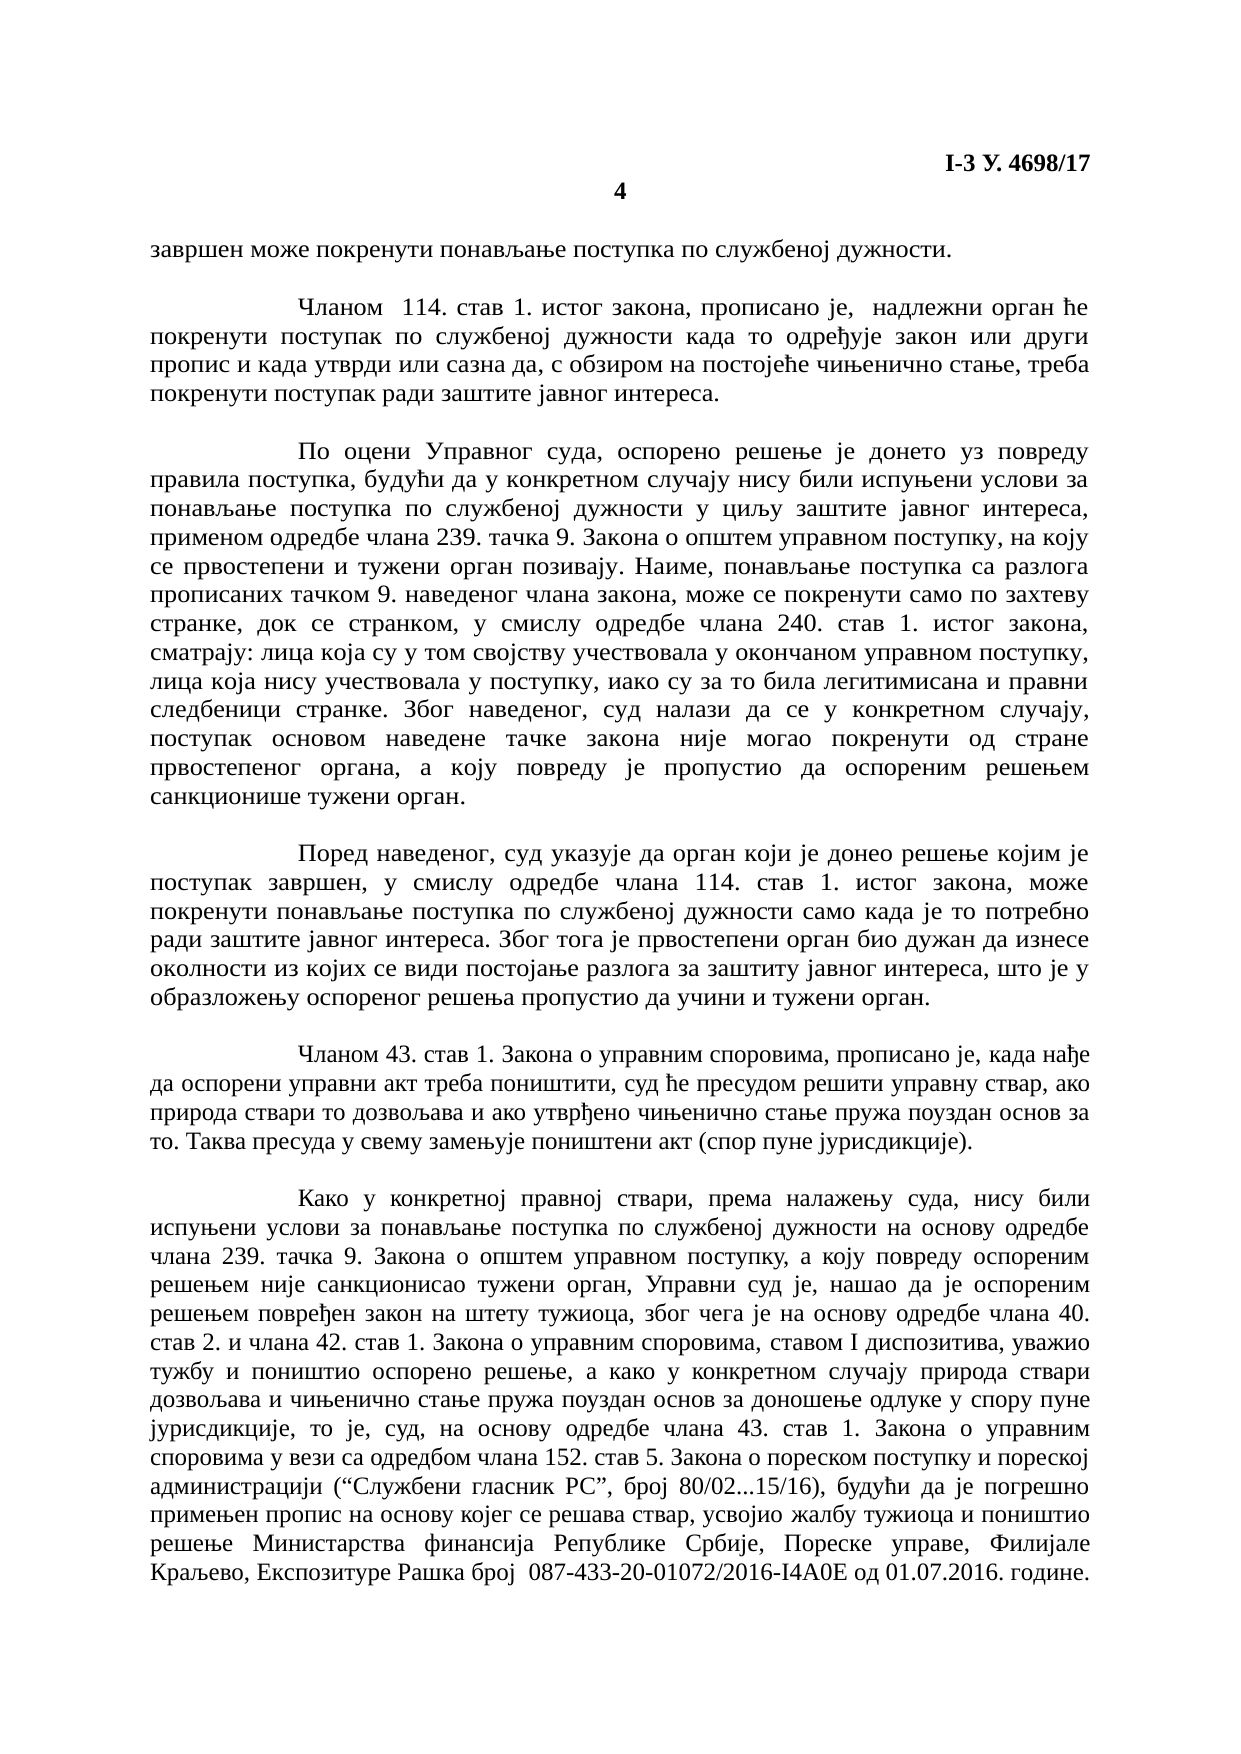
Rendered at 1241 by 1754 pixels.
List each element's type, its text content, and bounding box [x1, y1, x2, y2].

text Чланом 114. став 1. истог закона, прописано је, надлежни орган ће покренути поступак по службеној дужности када то одређује закон или други пропис и када утврди или сазна да, с обзиром на постојеће чињенично стање, треба покренути поступак ради заштите јавног интереса. [150, 292, 1090, 407]
text завршен може покренути понављање поступка по службеној дужности. [150, 234, 1090, 263]
text По оцени Управног суда, оспорено решење је донето уз повреду правила поступка, будући да у конкретном случају нису били испуњени услови за понављање поступка по службеној дужности у циљу заштите јавног интереса, применом одредбе члана 239. тачка 9. Закона о општем управном поступку, на коју се првостепени и тужени орган позивају. Наиме, понављање поступка са разлога прописаних тачком 9. наведеног члана закона, може се покренути само по захтеву странке, док се странком, у смислу одредбе члана 240. став 1. истог закона, сматрају: лица која су у том својству учествовала у окончаном управном поступку, лица која нису учествовала у поступку, иако су за то била легитимисана и правни следбеници странке. Због наведеног, суд налази да се у конкретном случају, поступак основом наведене тачке закона није могао покренути од стране првостепеног органа, а коју повреду је пропустио да оспореним решењем санкционише тужени орган. [150, 436, 1090, 809]
text Како у конкретној правној ствари, према налажењу суда, нису били испуњени услови за понављање поступка по службеној дужности на основу одредбе члана 239. тачка 9. Закона о општем управном поступку, а коју повреду оспореним решењем није санкционисао тужени орган, Управни суд је, нашао да је оспореним решењем повређен закон на штету тужиоца, због чега је на основу одредбе члана 40. став 2. и члана 42. став 1. Закона о управним споровима, ставом I диспозитива, уважио тужбу и поништио оспорено решење, а како у конкретном случају природа ствари дозвољава и чињенично стање пружа поуздан основ за доношење одлуке у спору пуне јурисдикције, то је, суд, на основу одредбе члана 43. став 1. Закона о управним споровима у вези са одредбом члана 152. став 5. Закона о пореском поступку и пореској администрацији (“Службени гласник РС”, број 80/02...15/16), будући да je погрешно примењен пропис на основу којег се решава ствар, усвојио жалбу тужиоца и поништио решење Министарства финансија Републике Србије, Пореске управе, Филијале Краљево, Експозитуре Рашка број 087-433-20-01072/2016-I4A0Е од 01.07.2016. године. [150, 1183, 1090, 1586]
text Чланом 43. став 1. Закона о управним споровима, прописано је, када нађе да оспорени управни акт треба поништити, суд ће пресудом решити управну ствар, ако природа ствари то дозвољава и ако утврђено чињенично стање пружа поуздан основ за то. Таква пресуда у свему замењује поништени акт (спор пуне јурисдикције). [150, 1039, 1090, 1154]
text Поред наведеног, суд указује да орган који је донео решење којим је поступак завршен, у смислу одредбе члана 114. став 1. истог закона, може покренути понављање поступка по службеној дужности само када је то потребно ради заштите јавног интереса. Због тога је првостепени орган био дужан да изнесе околности из којих се види постојање разлога за заштиту јавног интереса, што је у образложењу оспореног решења пропустио да учини и тужени орган. [150, 838, 1090, 1011]
